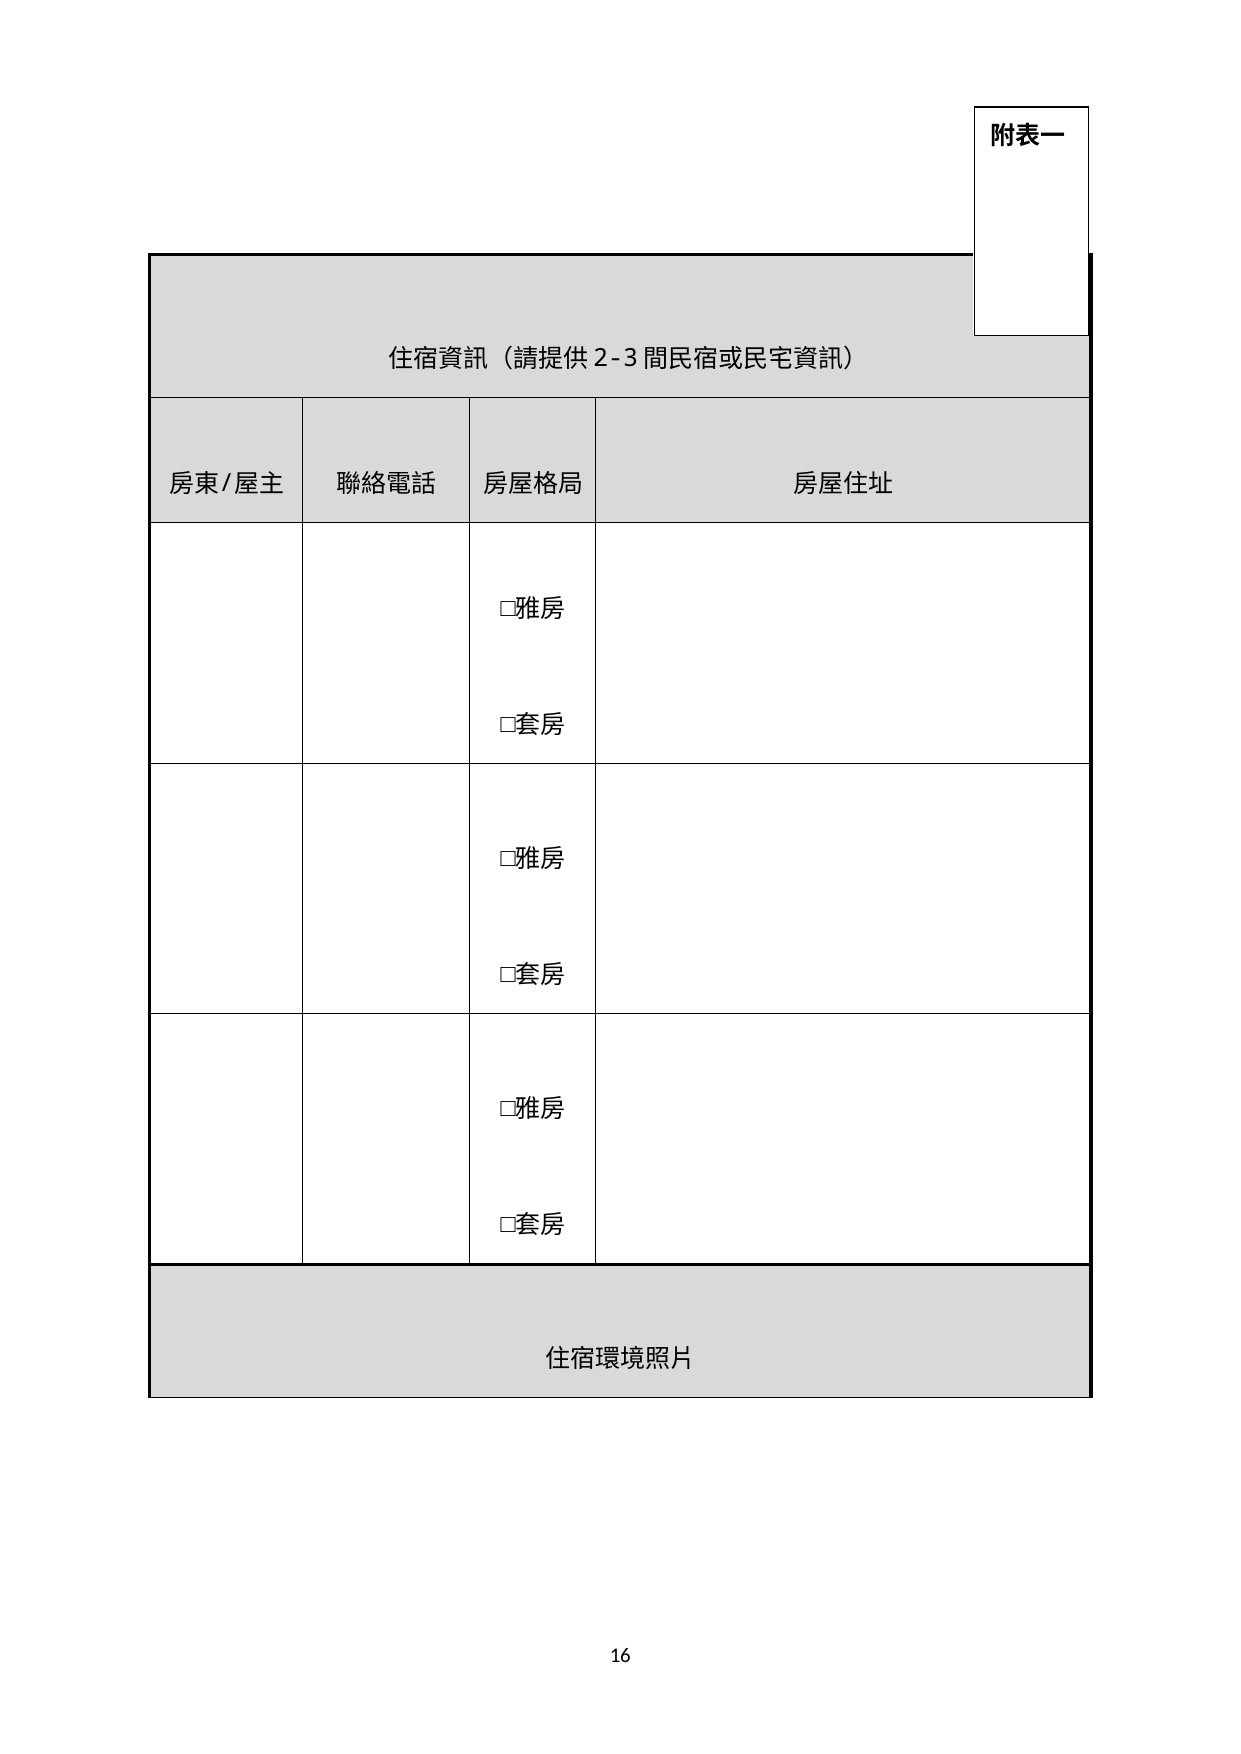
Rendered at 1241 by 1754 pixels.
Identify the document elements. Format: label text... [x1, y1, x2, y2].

table_cell [596, 764, 1089, 1012]
table_header 住宿資訊（請提供2-3間民宿或民宅資訊） [151, 256, 1089, 397]
table_cell [151, 523, 302, 762]
table_cell □雅房 □套房 [470, 1014, 595, 1262]
table_cell [303, 523, 469, 762]
table_cell [596, 523, 1089, 762]
table_cell [151, 1014, 302, 1262]
table_cell 房屋格局 [470, 398, 595, 522]
text 附表一 [990, 115, 1072, 151]
table_cell 住宿環境照片 [151, 1266, 1089, 1397]
table_cell [151, 764, 302, 1012]
table_cell [596, 1014, 1089, 1262]
table_cell [303, 764, 469, 1012]
table_cell 房屋住址 [596, 398, 1089, 522]
table_cell 聯絡電話 [303, 398, 469, 522]
table_cell □雅房 □套房 [470, 764, 595, 1012]
table_cell [303, 1014, 469, 1262]
table_cell 房東/屋主 [151, 398, 302, 522]
table_cell □雅房 □套房 [470, 523, 595, 762]
